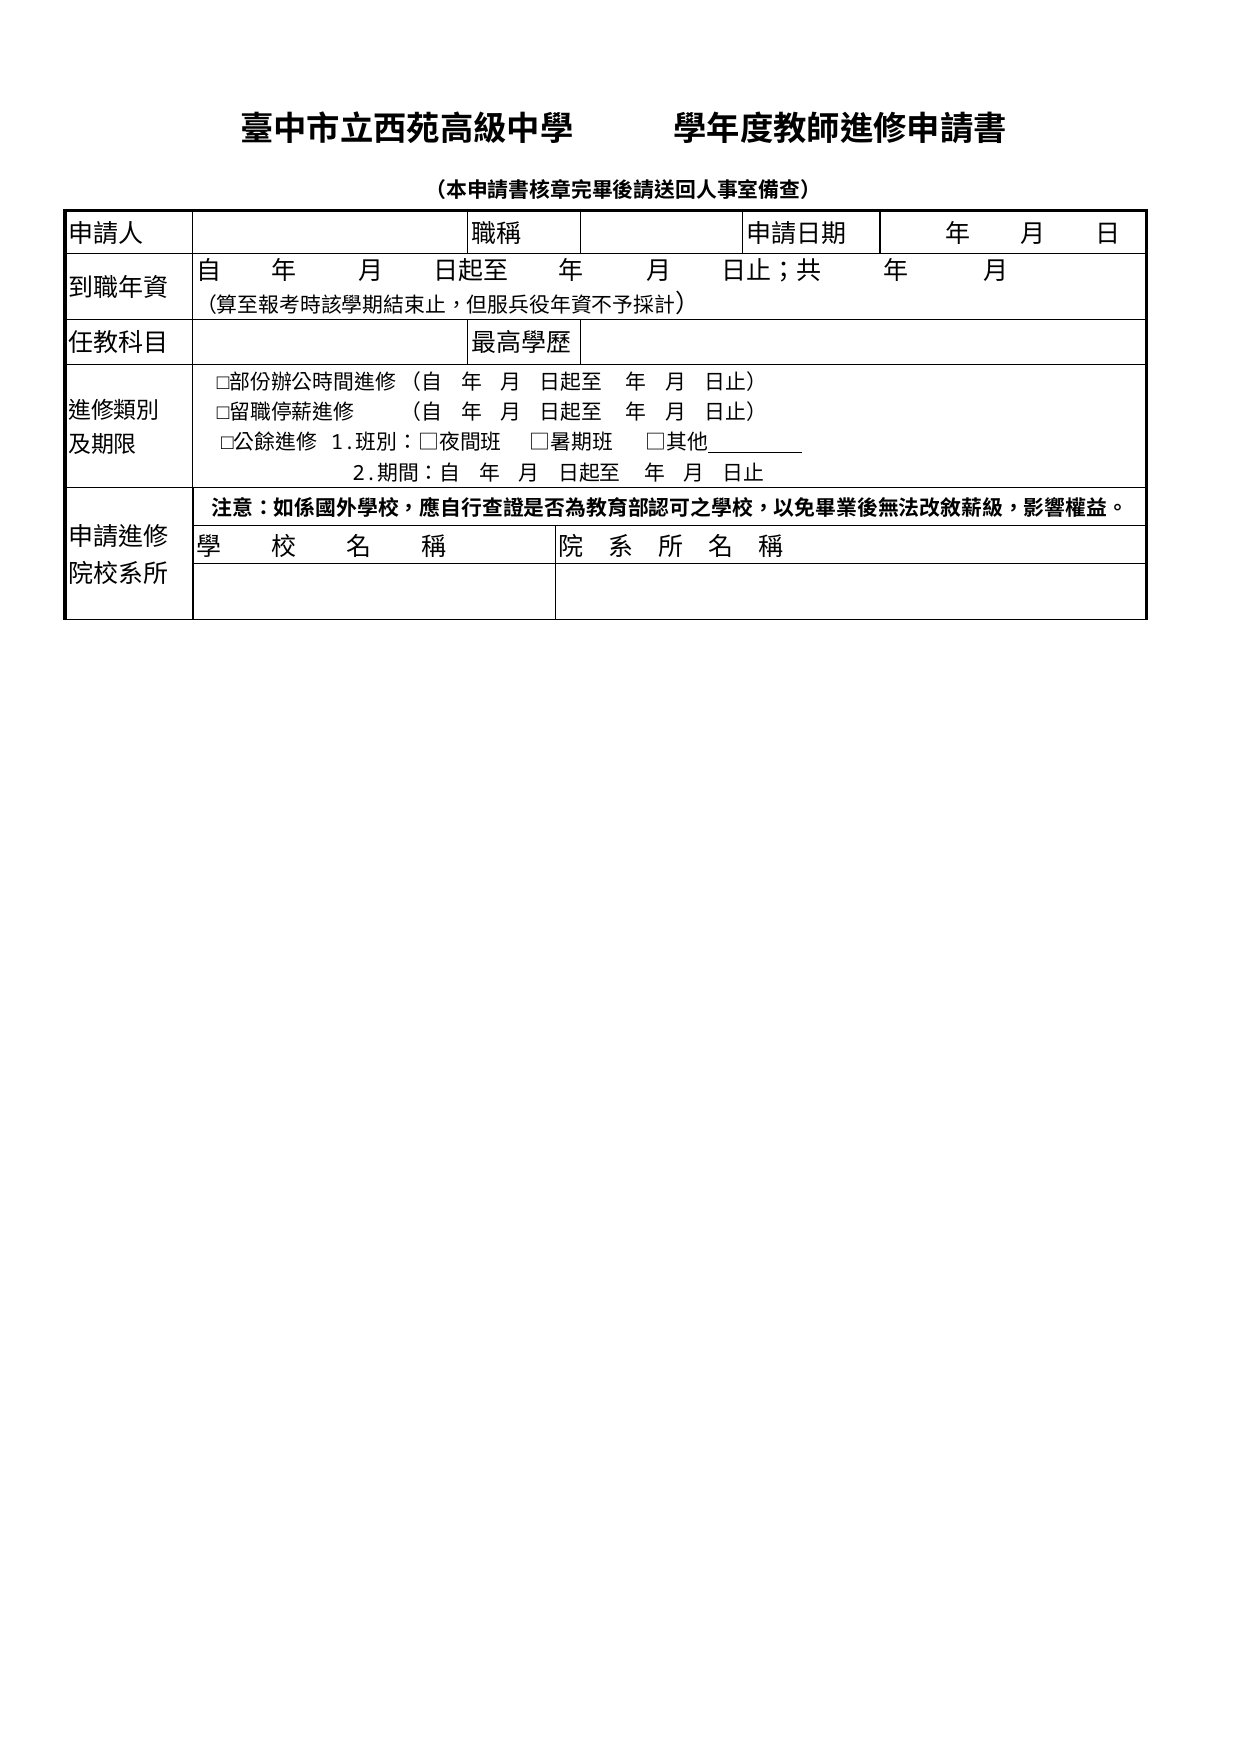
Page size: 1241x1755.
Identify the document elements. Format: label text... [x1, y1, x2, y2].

table_cell 到職年資 [67, 254, 192, 319]
table_header 申請人 [67, 212, 192, 253]
table_cell 學 校 名 稱 [194, 526, 555, 562]
table_cell 進修類別 及期限 [67, 365, 192, 487]
table_cell [556, 564, 1145, 619]
text 臺中市立西苑高級中學 學年度教師進修申請書 [65, 84, 1181, 146]
table_cell 任教科目 [67, 320, 192, 364]
table_cell [194, 564, 555, 619]
table_header 申請日期 [743, 212, 879, 253]
table_cell 最高學歷 [468, 320, 580, 364]
table_cell □部份辦公時間進修 （自 年 月 日起至 年 月 日止） □留職停薪進修 （自 年 月 日起至 年 月 日止） □公餘進修 1.班別：□夜間班 □暑期班 □其他 2.期間：自 年 月 日起至 年 月 日止 [193, 365, 1145, 487]
text （本申請書核章完畢後請送回人事室備查） [65, 146, 1181, 209]
table_cell 院 系 所 名 稱 [556, 526, 1145, 562]
table_cell 自 年 月 日起至 年 月 日止；共 年 月 （算至報考時該學期結束止，但服兵役年資不予採計） [193, 254, 1145, 319]
table_cell [581, 320, 1145, 364]
table_cell [193, 320, 467, 364]
table_cell 申請進修 院校系所 [67, 488, 192, 619]
table_header 職稱 [468, 212, 580, 253]
table_header [581, 212, 742, 253]
table_header 年 月 日 [881, 212, 1145, 253]
table_cell 注意：如係國外學校，應自行查證是否為教育部認可之學校，以免畢業後無法改敘薪級，影響權益。 [194, 488, 1145, 525]
table_header [193, 212, 467, 253]
